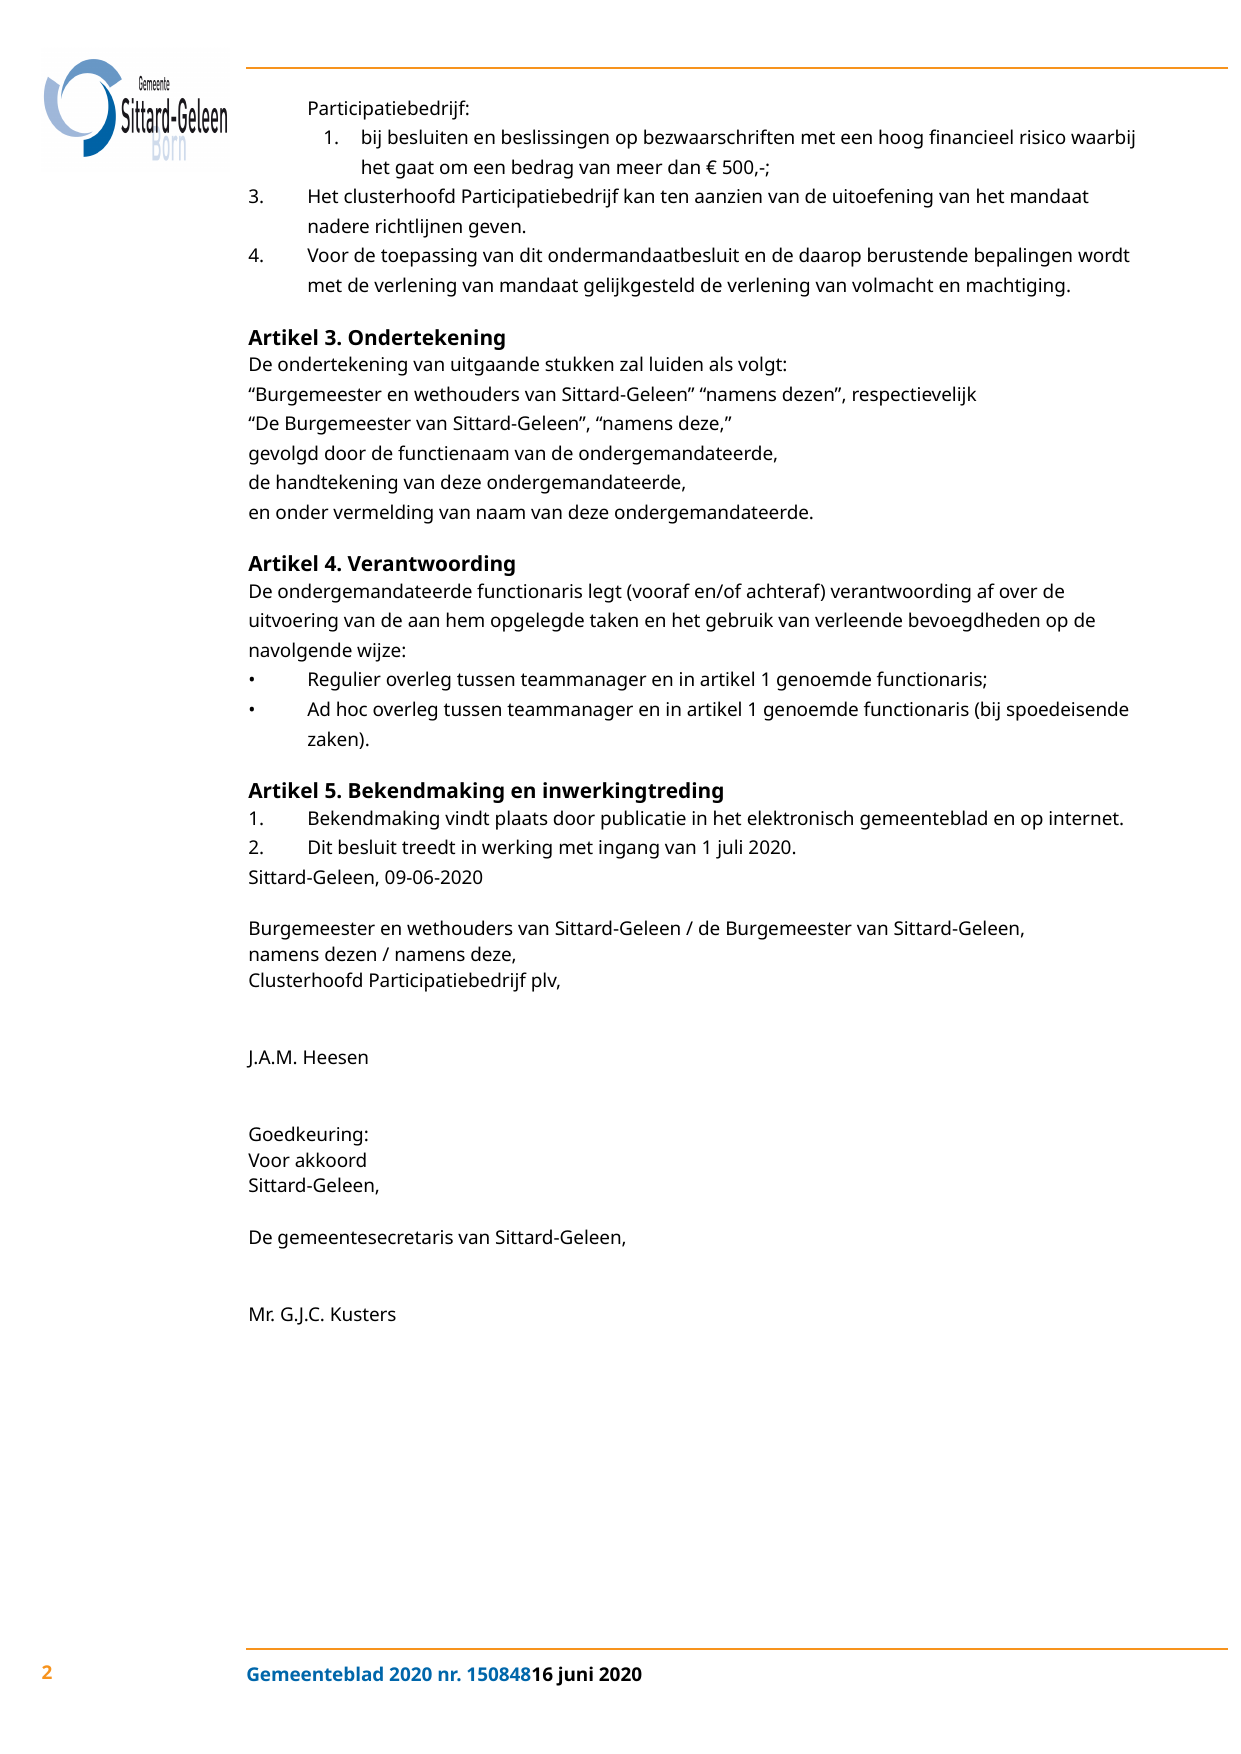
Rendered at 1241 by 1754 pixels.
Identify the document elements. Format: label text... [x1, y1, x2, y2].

text de handtekening van deze ondergemandateerde, [248, 469, 1152, 495]
list Participatiebedrijf: [248, 95, 1152, 121]
text De gemeentesecretaris van Sittard-Geleen, [248, 1224, 1152, 1250]
text en onder vermelding van naam van deze ondergemandateerde. [248, 499, 1152, 525]
list bij besluiten en beslissingen op bezwaarschriften met een hoog financieel risico waarbij het gaat om een bedrag van meer dan € 500,-; [323, 124, 1152, 180]
text Sittard-Geleen, [248, 1173, 1152, 1198]
list Ad hoc overleg tussen teammanager en in artikel 1 genoemde functionaris (bij spoedeisende zaken). [248, 696, 1152, 752]
text J.A.M. Heesen [248, 1044, 1152, 1070]
list Voor de toepassing van dit ondermandaatbesluit en de daarop berustende bepalingen wordt met de verlening van mandaat gelijkgesteld de verlening van volmacht en machtiging. [248, 243, 1152, 298]
list Dit besluit treedt in werking met ingang van 1 juli 2020. [248, 834, 1152, 860]
list Regulier overleg tussen teammanager en in artikel 1 genoemde functionaris; [248, 667, 1152, 692]
text “De Burgemeester van Sittard-Geleen”, “namens deze,” [248, 410, 1152, 436]
text Burgemeester en wethouders van Sittard-Geleen / de Burgemeester van Sittard-Geleen, [248, 915, 1152, 941]
text “Burgemeester en wethouders van Sittard-Geleen” “namens dezen”, respectievelijk [248, 381, 1152, 406]
list Het clusterhoofd Participatiebedrijf kan ten aanzien van de uitoefening van het mandaat nadere richtlijnen geven. [248, 183, 1152, 239]
text Artikel 5. Bekendmaking en inwerkingtreding [248, 776, 1152, 805]
text Voor akkoord [248, 1147, 1152, 1173]
text Artikel 4. Verantwoording [248, 549, 1152, 578]
text De ondergemandateerde functionaris legt (vooraf en/of achteraf) verantwoording af over de uitvoering van de aan hem opgelegde taken en het gebruik van verleende bevoegdheden op de navolgende wijze: [248, 578, 1152, 663]
text Sittard-Geleen, 09-06-2020 [248, 864, 1152, 889]
text Mr. G.J.C. Kusters [248, 1301, 1152, 1327]
text Clusterhoofd Participatiebedrijf plv, [248, 967, 1152, 992]
text De ondertekening van uitgaande stukken zal luiden als volgt: [248, 351, 1152, 377]
list Bekendmaking vindt plaats door publicatie in het elektronisch gemeenteblad en op internet. [248, 805, 1152, 830]
text namens dezen / namens deze, [248, 941, 1152, 967]
text gevolgd door de functienaam van de ondergemandateerde, [248, 440, 1152, 466]
text Artikel 3. Ondertekening [248, 323, 1152, 351]
picture [41, 47, 231, 172]
text Goedkeuring: [248, 1121, 1152, 1147]
